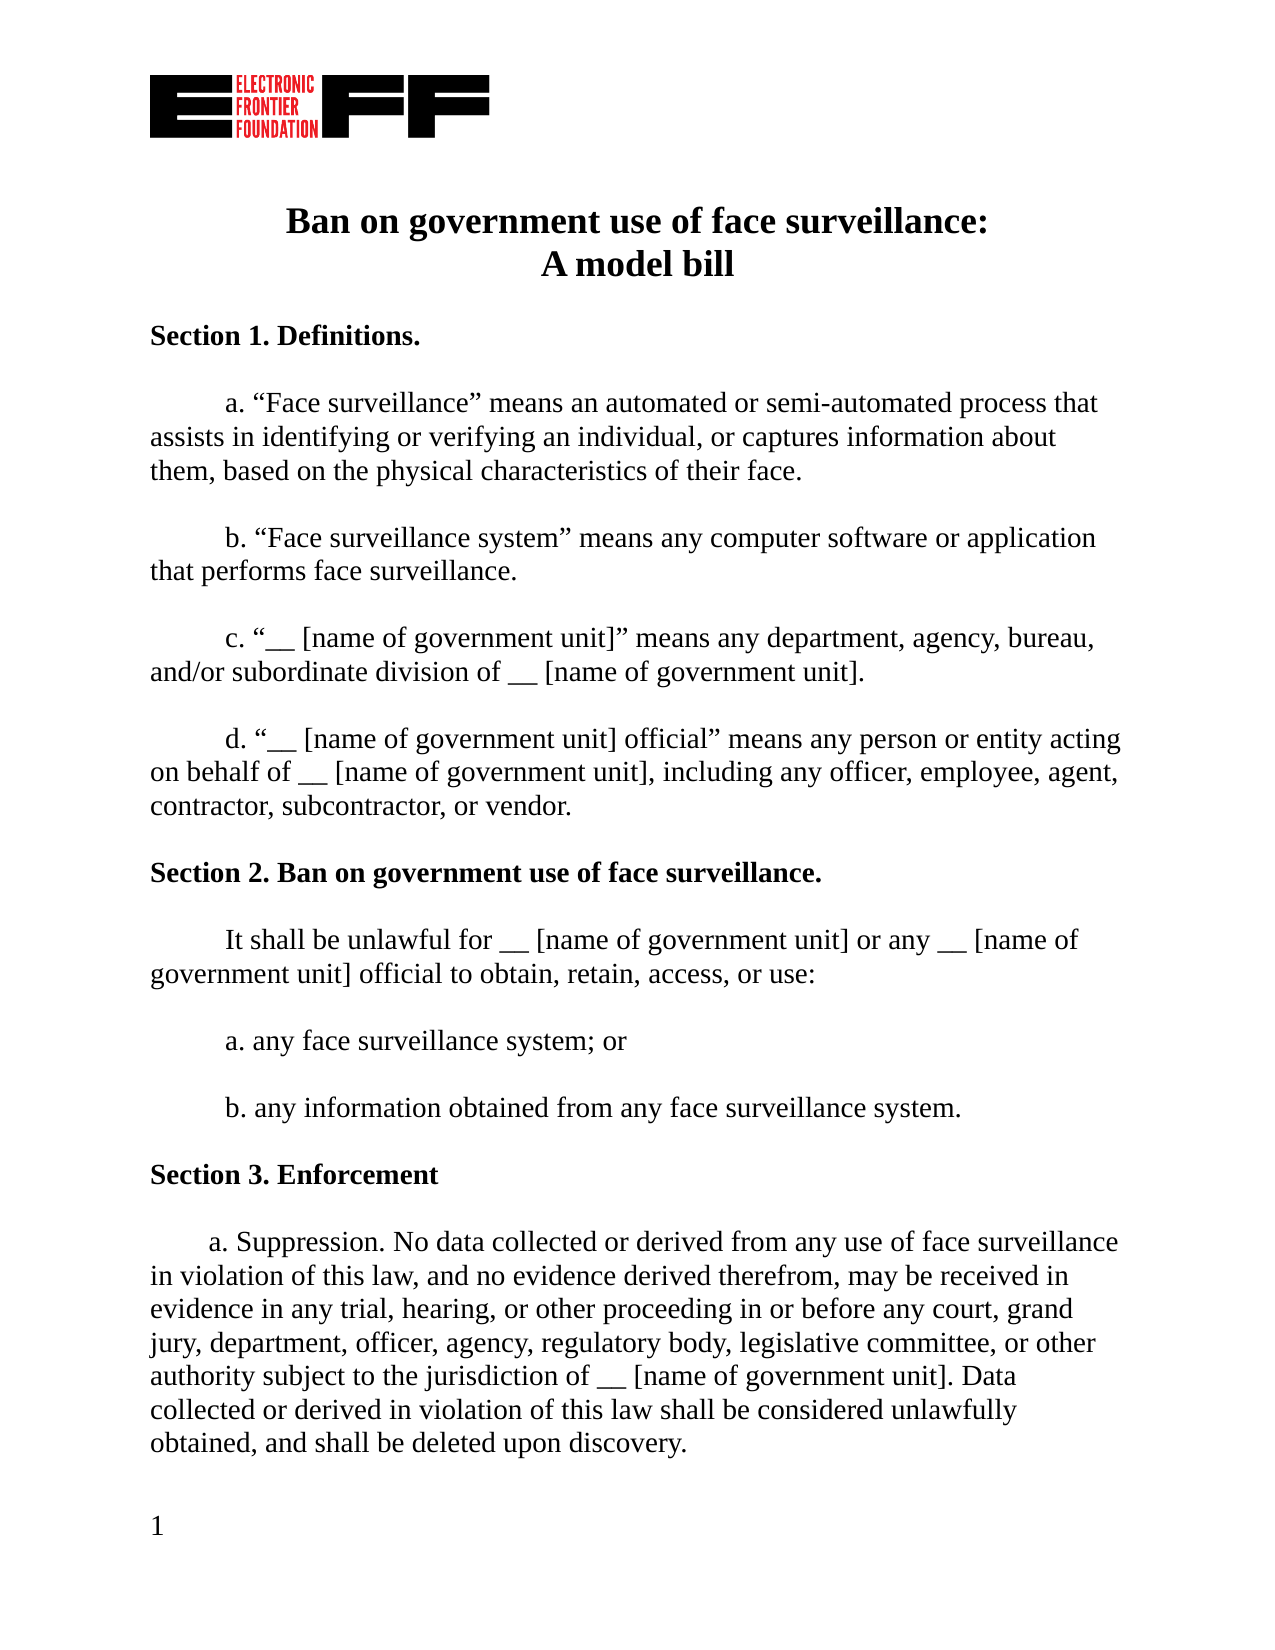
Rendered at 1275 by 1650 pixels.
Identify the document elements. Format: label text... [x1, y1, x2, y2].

picture [150, 75, 490, 138]
text Section 3. Enforcement [150, 1157, 1125, 1191]
text b. “Face surveillance system” means any computer software or application that performs face surveillance. [150, 520, 1125, 587]
text d. “__ [name of government unit] official” means any person or entity acting on behalf of __ [name of government unit], including any officer, employee, agent, contractor, subcontractor, or vendor. [150, 721, 1125, 822]
text Ban on government use of face surveillance: [150, 199, 1125, 242]
text c. “__ [name of government unit]” means any department, agency, bureau, and/or subordinate division of __ [name of government unit]. [150, 620, 1125, 687]
text Section 1. Definitions. [150, 318, 1125, 352]
text b. any information obtained from any face surveillance system. [150, 1090, 1125, 1123]
text a. “Face surveillance” means an automated or semi-automated process that assists in identifying or verifying an individual, or captures information about them, based on the physical characteristics of their face. [150, 386, 1125, 486]
text It shall be unlawful for __ [name of government unit] or any __ [name of government unit] official to obtain, retain, access, or use: [150, 922, 1125, 989]
text a. Suppression. No data collected or derived from any use of face surveillance in violation of this law, and no evidence derived therefrom, may be received in evidence in any trial, hearing, or other proceeding in or before any court, grand jury, department, officer, agency, regulatory body, legislative committee, or other authority subject to the jurisdiction of __ [name of government unit]. Data collected or derived in violation of this law shall be considered unlawfully obtained, and shall be deleted upon discovery. [150, 1224, 1125, 1459]
text a. any face surveillance system; or [150, 1023, 1125, 1056]
text A model bill [150, 242, 1125, 285]
text Section 2. Ban on government use of face surveillance. [150, 855, 1125, 889]
